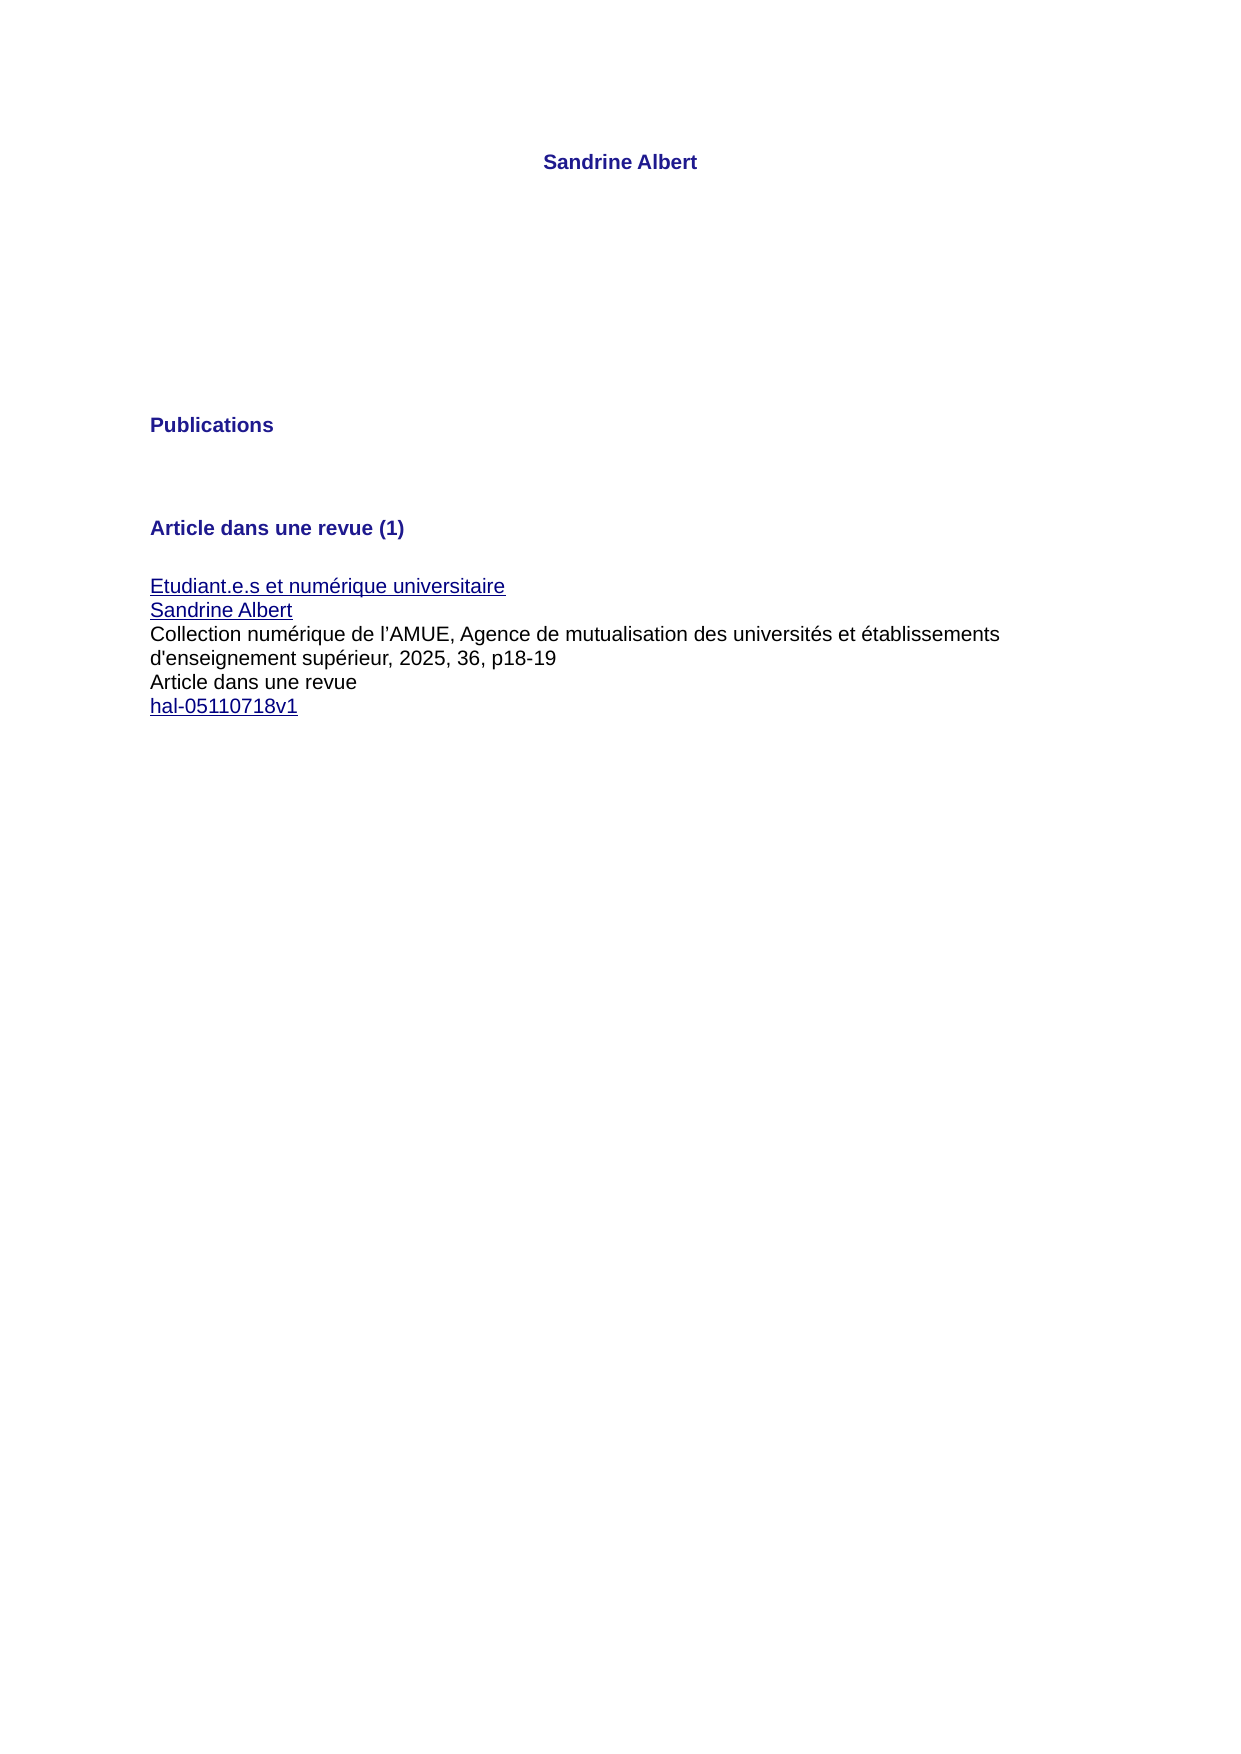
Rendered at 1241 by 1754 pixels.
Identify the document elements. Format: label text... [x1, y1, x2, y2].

subtitle Sandrine Albert [150, 150, 1090, 174]
subtitle Article dans une revue (1) [150, 516, 1090, 539]
subtitle Publications [150, 412, 1090, 436]
table_header Etudiant.e.s et numérique universitaire Sandrine Albert Collection numérique de l’AMUE, Agence de mutualisation des universités et établissements d'enseignement supérieur, 2025, 36, p18-19 Article dans une revue hal-05110718v1 [150, 574, 1090, 718]
